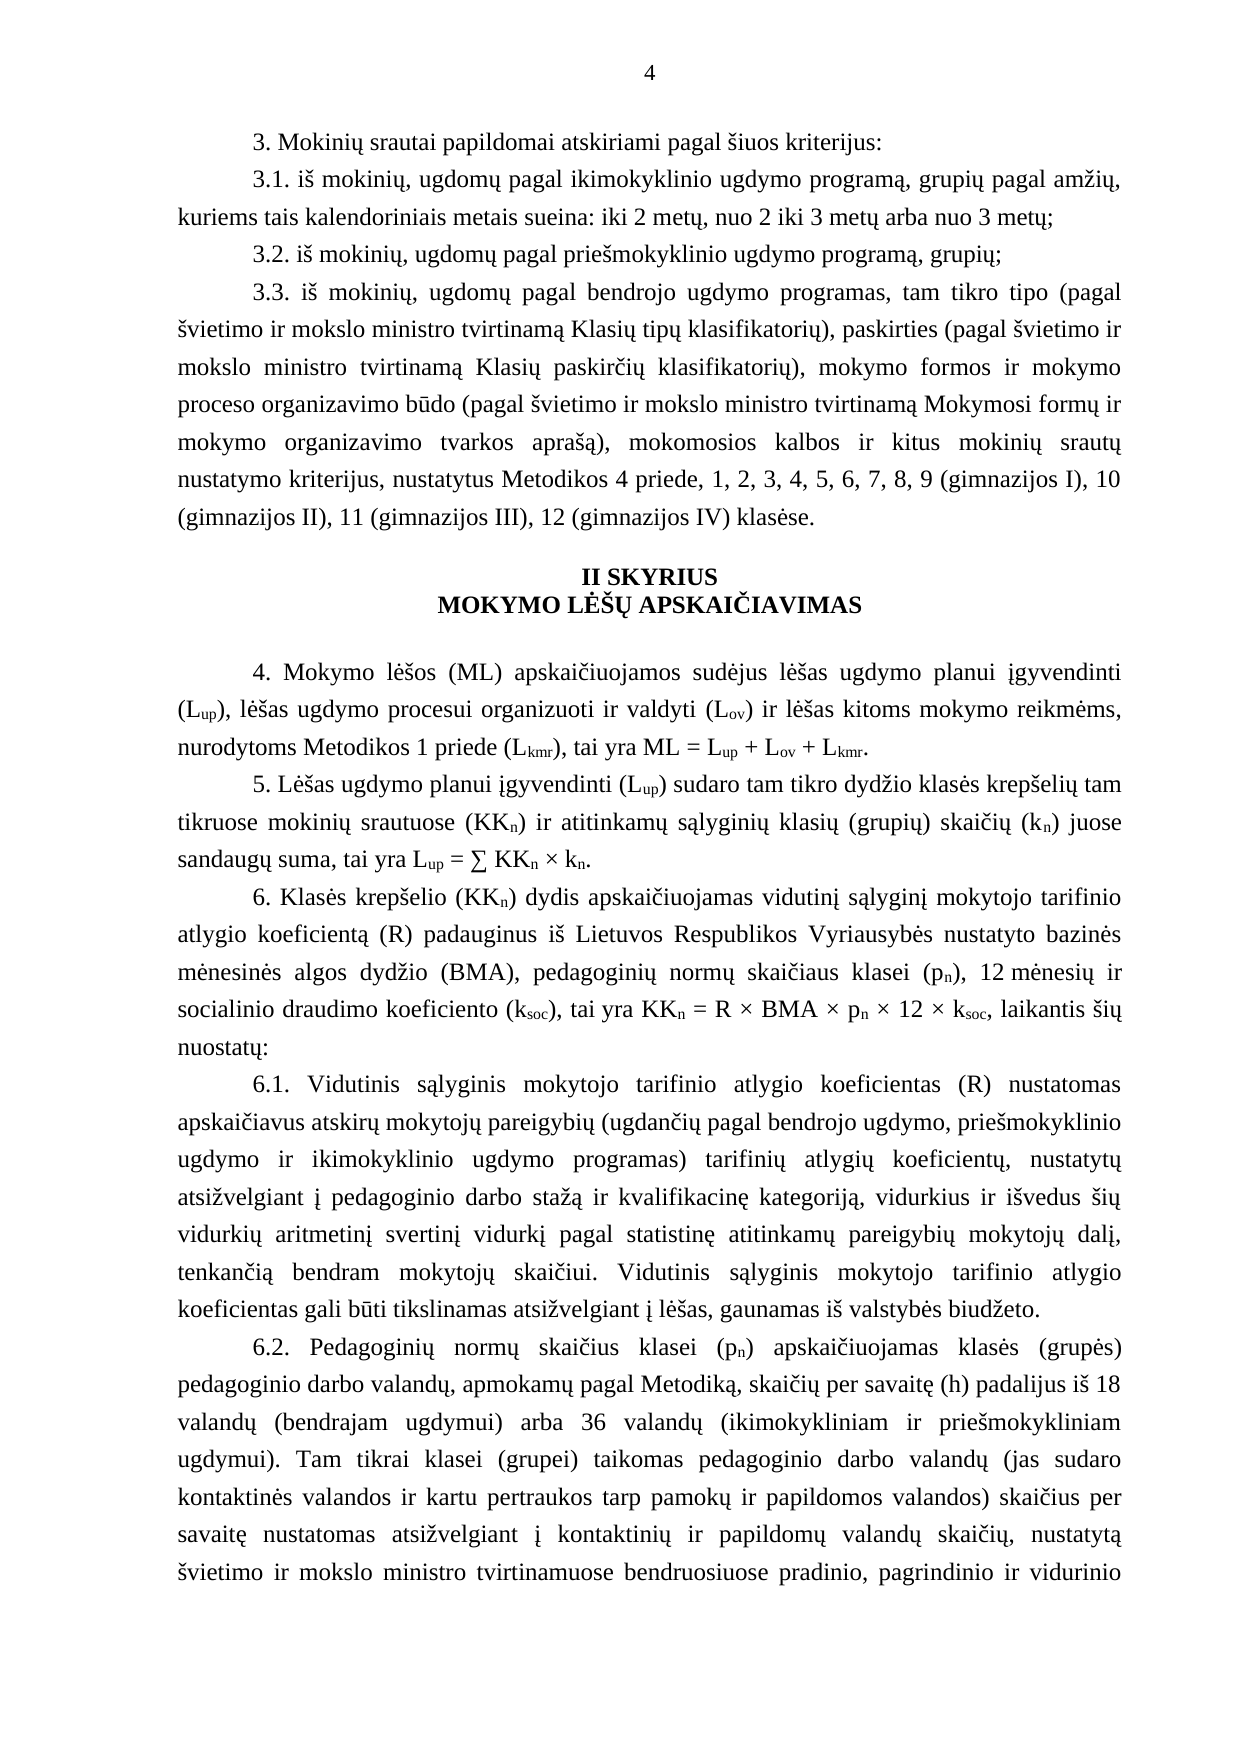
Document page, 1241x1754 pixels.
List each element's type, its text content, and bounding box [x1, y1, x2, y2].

text 6. Klasės krepšelio (KKn) dydis apskaičiuojamas vidutinį sąlyginį mokytojo tarifinio atlygio koeficientą (R) padauginus iš Lietuvos Respublikos Vyriausybės nustatyto bazinės mėnesinės algos dydžio (BMA), pedagoginių normų skaičiaus klasei (pn), 12 mėnesių ir socialinio draudimo koeficiento (ksoc), tai yra KKn = R × BMA × pn × 12 × ksoc, laikantis šių nuostatų: [177, 873, 1122, 1061]
text 3.2. iš mokinių, ugdomų pagal priešmokyklinio ugdymo programą, grupių; [177, 231, 1122, 268]
text 5. Lėšas ugdymo planui įgyvendinti (Lup) sudaro tam tikro dydžio klasės krepšelių tam tikruose mokinių srautuose (KKn) ir atitinkamų sąlyginių klasių (grupių) skaičių (kn) juose sandaugų suma, tai yra Lup = ∑ KKn × kn. [177, 761, 1122, 873]
text MOKYMO LĖŠŲ APSKAIČIAVIMAS [177, 591, 1122, 619]
text 6.1. Vidutinis sąlyginis mokytojo tarifinio atlygio koeficientas (R) nustatomas apskaičiavus atskirų mokytojų pareigybių (ugdančių pagal bendrojo ugdymo, priešmokyklinio ugdymo ir ikimokyklinio ugdymo programas) tarifinių atlygių koeficientų, nustatytų atsižvelgiant į pedagoginio darbo stažą ir kvalifikacinę kategoriją, vidurkius ir išvedus šių vidurkių aritmetinį svertinį vidurkį pagal statistinę atitinkamų pareigybių mokytojų dalį, tenkančią bendram mokytojų skaičiui. Vidutinis sąlyginis mokytojo tarifinio atlygio koeficientas gali būti tikslinamas atsižvelgiant į lėšas, gaunamas iš valstybės biudžeto. [177, 1061, 1122, 1323]
text 4. Mokymo lėšos (ML) apskaičiuojamos sudėjus lėšas ugdymo planui įgyvendinti (Lup), lėšas ugdymo procesui organizuoti ir valdyti (Lov) ir lėšas kitoms mokymo reikmėms, nurodytoms Metodikos 1 priede (Lkmr), tai yra ML = Lup + Lov + Lkmr. [177, 648, 1122, 761]
text 3.1. iš mokinių, ugdomų pagal ikimokyklinio ugdymo programą, grupių pagal amžių, kuriems tais kalendoriniais metais sueina: iki 2 metų, nuo 2 iki 3 metų arba nuo 3 metų; [177, 156, 1122, 231]
text II SKYRIUS [177, 562, 1122, 591]
text 3. Mokinių srautai papildomai atskiriami pagal šiuos kriterijus: [177, 118, 1122, 156]
text 6.2. Pedagoginių normų skaičius klasei (pn) apskaičiuojamas klasės (grupės) pedagoginio darbo valandų, apmokamų pagal Metodiką, skaičių per savaitę (h) padalijus iš 18 valandų (bendrajam ugdymui) arba 36 valandų (ikimokykliniam ir priešmokykliniam ugdymui). Tam tikrai klasei (grupei) taikomas pedagoginio darbo valandų (jas sudaro kontaktinės valandos ir kartu pertraukos tarp pamokų ir papildomos valandos) skaičius per savaitę nustatomas atsižvelgiant į kontaktinių ir papildomų valandų skaičių, nustatytą švietimo ir mokslo ministro tvirtinamuose bendruosiuose pradinio, pagrindinio ir vidurinio [177, 1323, 1122, 1586]
text 3.3. iš mokinių, ugdomų pagal bendrojo ugdymo programas, tam tikro tipo (pagal švietimo ir mokslo ministro tvirtinamą Klasių tipų klasifikatorių), paskirties (pagal švietimo ir mokslo ministro tvirtinamą Klasių paskirčių klasifikatorių), mokymo formos ir mokymo proceso organizavimo būdo (pagal švietimo ir mokslo ministro tvirtinamą Mokymosi formų ir mokymo organizavimo tvarkos aprašą), mokomosios kalbos ir kitus mokinių srautų nustatymo kriterijus, nustatytus Metodikos 4 priede, 1, 2, 3, 4, 5, 6, 7, 8, 9 (gimnazijos I), 10 (gimnazijos II), 11 (gimnazijos III), 12 (gimnazijos IV) klasėse. [177, 268, 1122, 531]
